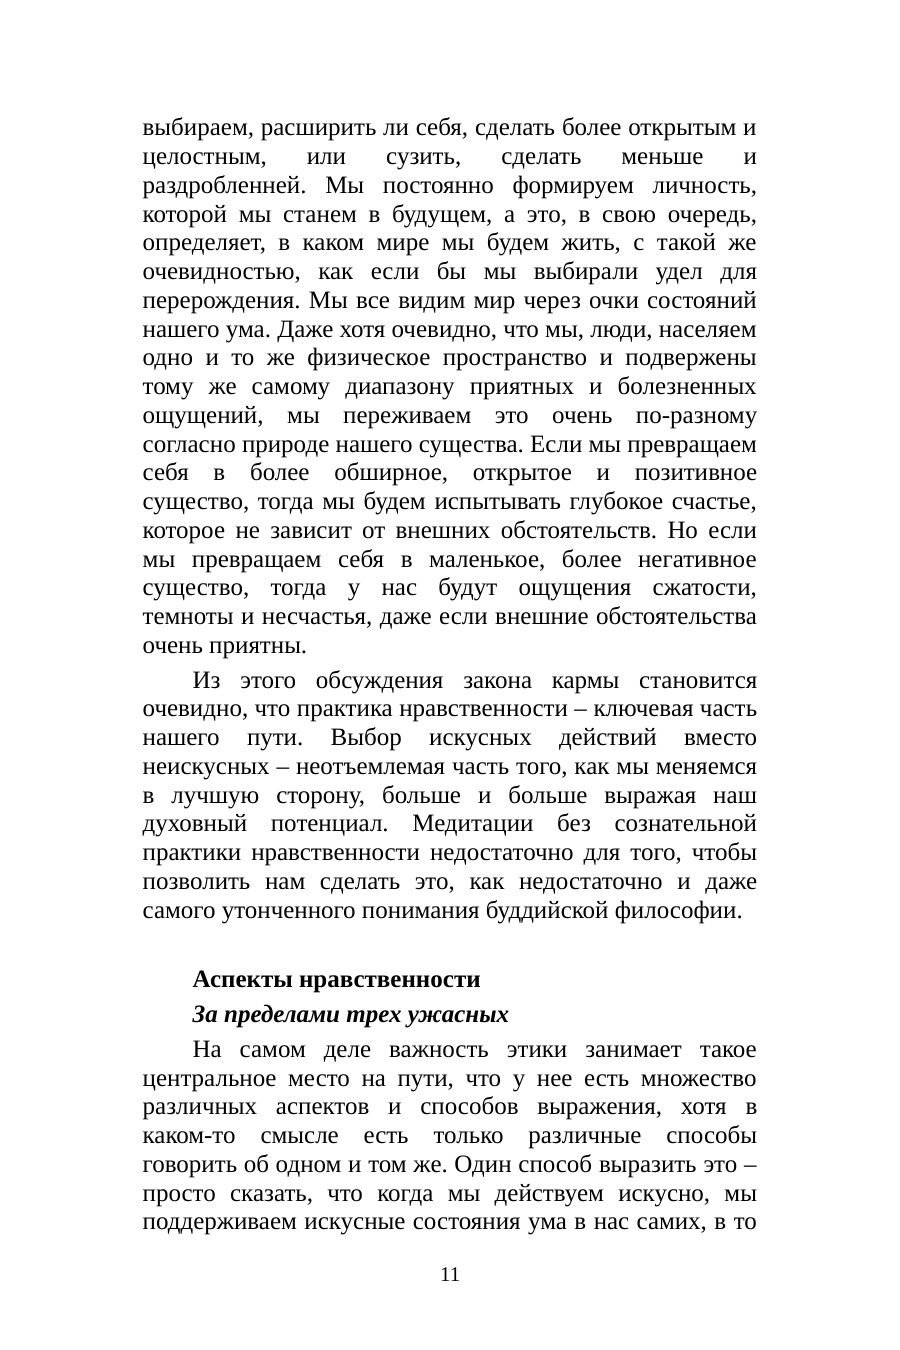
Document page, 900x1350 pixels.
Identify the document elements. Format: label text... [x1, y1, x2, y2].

subtitle Аспекты нравственности [142, 964, 757, 993]
text Из этого обсуждения закона кармы становится очевидно, что практика нравственности – ключевая часть нашего пути. Выбор искусных действий вместо неискусных – неотъемлемая часть того, как мы меняемся в лучшую сторону, больше и больше выражая наш духовный потенциал. Медитации без сознательной практики нравственности недостаточно для того, чтобы позволить нам сделать это, как недостаточно и даже самого утонченного понимания буддийской философии. [142, 665, 757, 923]
text выбираем, расширить ли себя, сделать более открытым и целостным, или сузить, сделать меньше и раздробленней. Мы постоянно формируем личность, которой мы станем в будущем, а это, в свою очередь, определяет, в каком мире мы будем жить, с такой же очевидностью, как если бы мы выбирали удел для перерождения. Мы все видим мир через очки состояний нашего ума. Даже хотя очевидно, что мы, люди, населяем одно и то же физическое пространство и подвержены тому же самому диапазону приятных и болезненных ощущений, мы переживаем это очень по-разному согласно природе нашего существа. Если мы превращаем себя в более обширное, открытое и позитивное существо, тогда мы будем испытывать глубокое счастье, которое не зависит от внешних обстоятельств. Но если мы превращаем себя в маленькое, более негативное существо, тогда у нас будут ощущения сжатости, темноты и несчастья, даже если внешние обстоятельства очень приятны. [142, 112, 757, 659]
text На самом деле важность этики занимает такое центральное место на пути, что у нее есть множество различных аспектов и способов выражения, хотя в каком-то смысле есть только различные способы говорить об одном и том же. Один способ выразить это – просто сказать, что когда мы действуем искусно, мы поддерживаем искусные состояния ума в нас самих, в то [142, 1034, 757, 1235]
subtitle За пределами трех ужасных [142, 999, 757, 1028]
